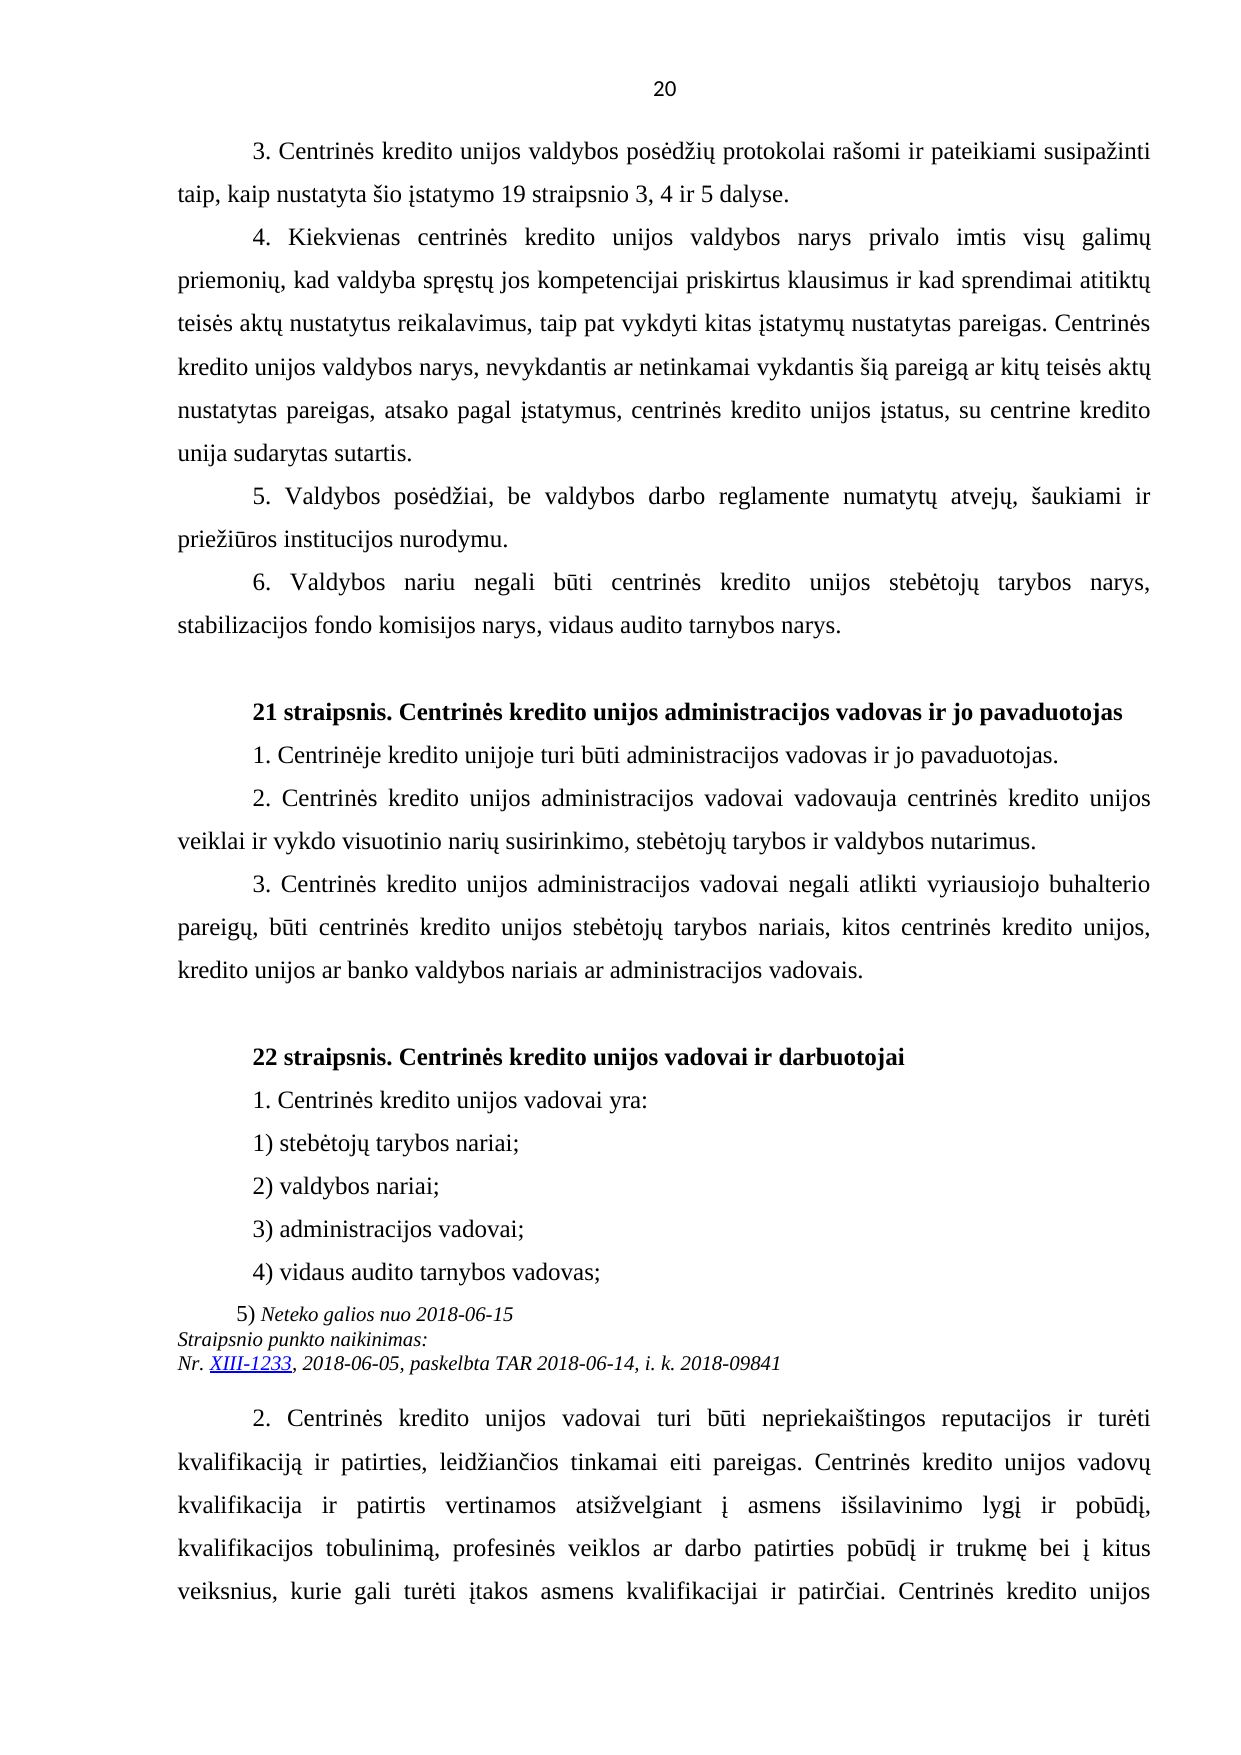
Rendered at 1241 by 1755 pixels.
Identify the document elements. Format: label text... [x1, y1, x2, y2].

text 21 straipsnis. Centrinės kredito unijos administracijos vadovas ir jo pavaduotojas [177, 697, 1152, 725]
text Straipsnio punkto naikinimas: [177, 1327, 1152, 1351]
text 22 straipsnis. Centrinės kredito unijos vadovai ir darbuotojai [177, 1042, 1152, 1070]
text 4. Kiekvienas centrinės kredito unijos valdybos narys privalo imtis visų galimų priemonių, kad valdyba spręstų jos kompetencijai priskirtus klausimus ir kad sprendimai atitiktų teisės aktų nustatytus reikalavimus, taip pat vykdyti kitas įstatymų nustatytas pareigas. Centrinės kredito unijos valdybos narys, nevykdantis ar netinkamai vykdantis šią pareigą ar kitų teisės aktų nustatytas pareigas, atsako pagal įstatymus, centrinės kredito unijos įstatus, su centrine kredito unija sudarytas sutartis. [177, 222, 1152, 467]
text 2) valdybos nariai; [177, 1171, 1152, 1200]
text Nr. XIII-1233, 2018-06-05, paskelbta TAR 2018-06-14, i. k. 2018-09841 [177, 1351, 1152, 1375]
text 5) Neteko galios nuo 2018-06-15 [177, 1300, 1152, 1327]
text 3. Centrinės kredito unijos administracijos vadovai negali atlikti vyriausiojo buhalterio pareigų, būti centrinės kredito unijos stebėtojų tarybos nariais, kitos centrinės kredito unijos, kredito unijos ar banko valdybos nariais ar administracijos vadovais. [177, 869, 1152, 984]
text 3) administracijos vadovai; [177, 1214, 1152, 1243]
text 3. Centrinės kredito unijos valdybos posėdžių protokolai rašomi ir pateikiami susipažinti taip, kaip nustatyta šio įstatymo 19 straipsnio 3, 4 ir 5 dalyse. [177, 136, 1152, 208]
text 1) stebėtojų tarybos nariai; [177, 1128, 1152, 1157]
text 5. Valdybos posėdžiai, be valdybos darbo reglamente numatytų atvejų, šaukiami ir priežiūros institucijos nurodymu. [177, 481, 1152, 553]
text 1. Centrinės kredito unijos vadovai yra: [177, 1085, 1152, 1113]
text 6. Valdybos nariu negali būti centrinės kredito unijos stebėtojų tarybos narys, stabilizacijos fondo komisijos narys, vidaus audito tarnybos narys. [177, 567, 1152, 639]
text 2. Centrinės kredito unijos vadovai turi būti nepriekaištingos reputacijos ir turėti kvalifikaciją ir patirties, leidžiančios tinkamai eiti pareigas. Centrinės kredito unijos vadovų kvalifikacija ir patirtis vertinamos atsižvelgiant į asmens išsilavinimo lygį ir pobūdį, kvalifikacijos tobulinimą, profesinės veiklos ar darbo patirties pobūdį ir trukmę bei į kitus veiksnius, kurie gali turėti įtakos asmens kvalifikacijai ir patirčiai. Centrinės kredito unijos [177, 1403, 1152, 1605]
text 2. Centrinės kredito unijos administracijos vadovai vadovauja centrinės kredito unijos veiklai ir vykdo visuotinio narių susirinkimo, stebėtojų tarybos ir valdybos nutarimus. [177, 783, 1152, 855]
text 4) vidaus audito tarnybos vadovas; [177, 1257, 1152, 1286]
text 1. Centrinėje kredito unijoje turi būti administracijos vadovas ir jo pavaduotojas. [177, 740, 1152, 768]
